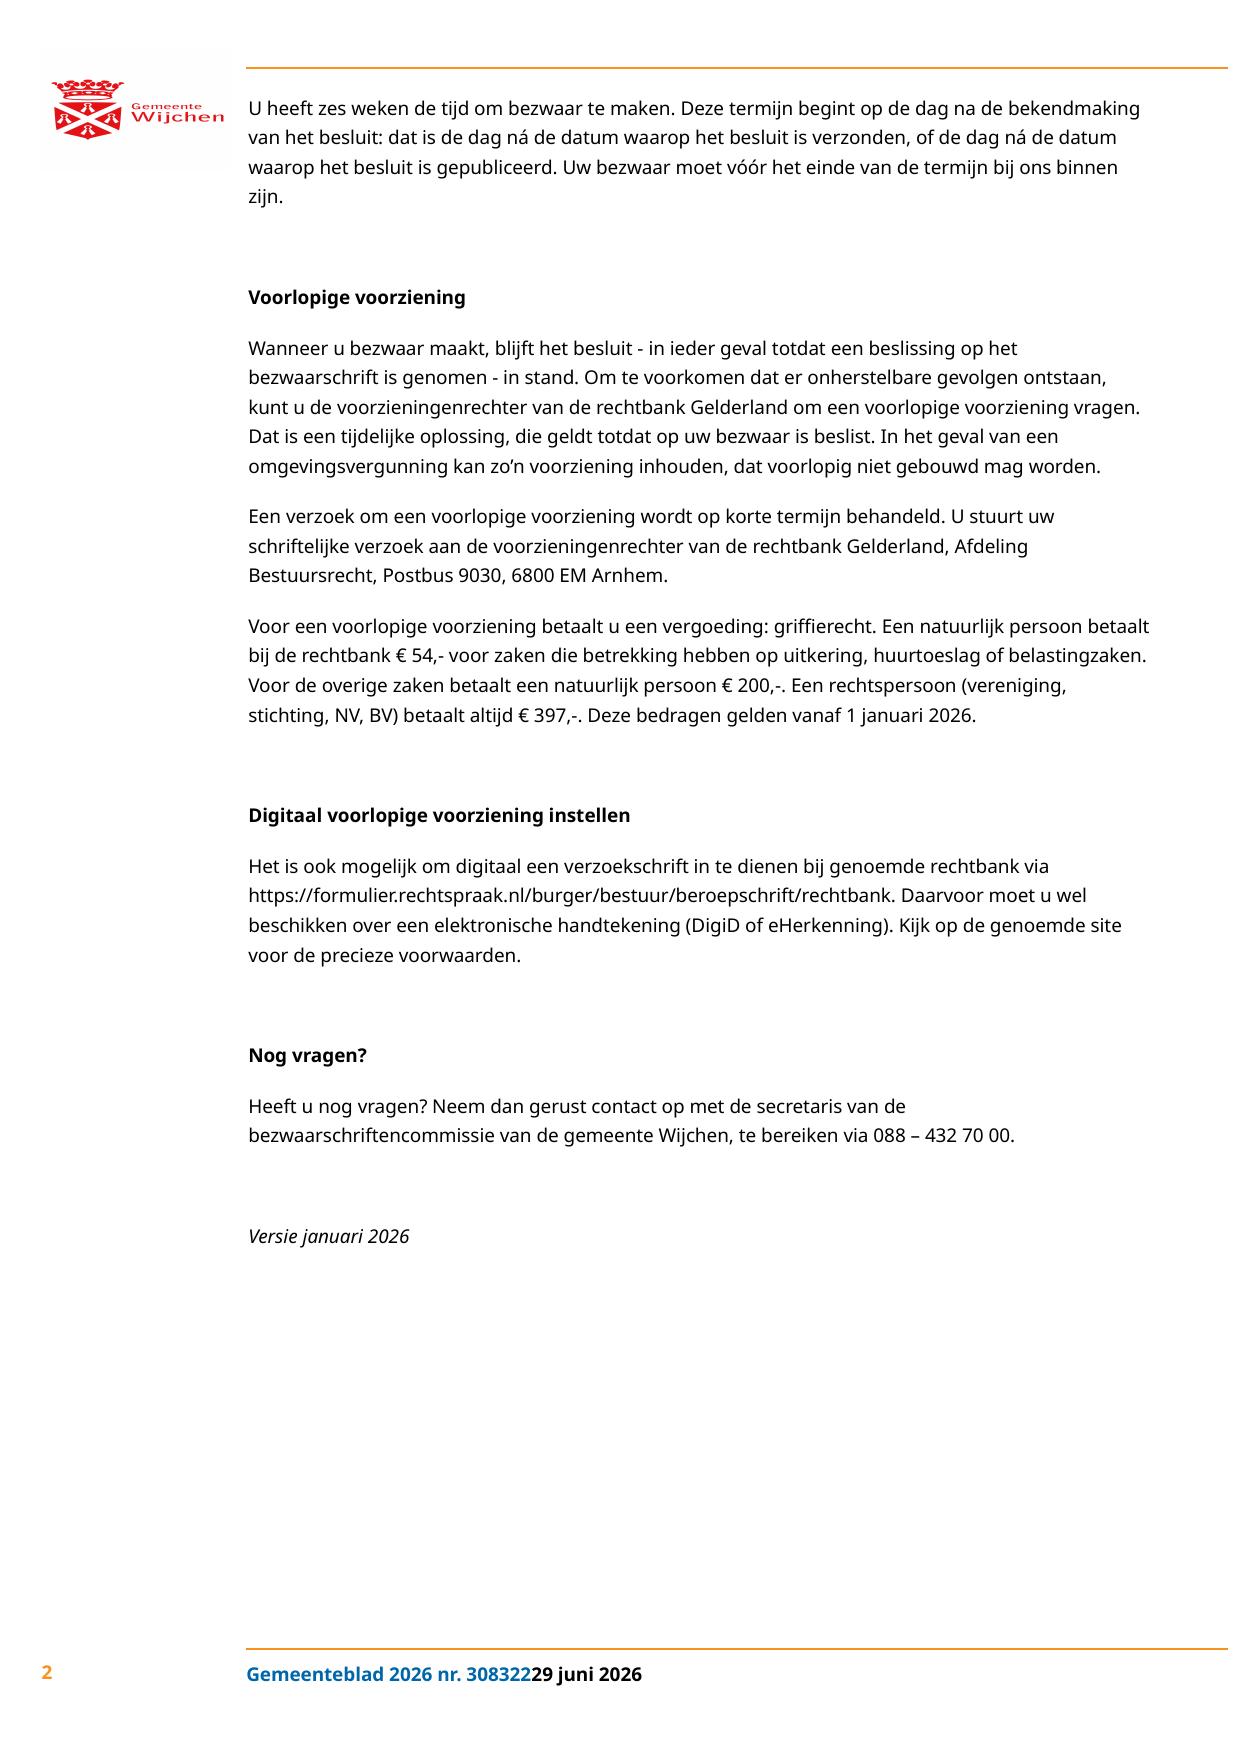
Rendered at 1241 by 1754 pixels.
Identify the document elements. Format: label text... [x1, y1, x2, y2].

text Voor een voorlopige voorziening betaalt u een vergoeding: griffierecht. Een natuurlijk persoon betaalt bij de rechtbank € 54,- voor zaken die betrekking hebben op uitkering, huurtoeslag of belastingzaken. Voor de overige zaken betaalt een natuurlijk persoon € 200,-. Een rechtspersoon (vereniging, stichting, NV, BV) betaalt altijd € 397,-. Deze bedragen gelden vanaf 1 januari 2026. [248, 613, 1152, 728]
text Het is ook mogelijk om digitaal een verzoekschrift in te dienen bij genoemde rechtbank via https://formulier.rechtspraak.nl/burger/bestuur/beroepschrift/rechtbank. Daarvoor moet u wel beschikken over een elektronische handtekening (DigiD of eHerkenning). Kijk op de genoemde site voor de precieze voorwaarden. [248, 853, 1152, 968]
text U heeft zes weken de tijd om bezwaar te maken. Deze termijn begint op de dag na de bekendmaking van het besluit: dat is de dag ná de datum waarop het besluit is verzonden, of de dag ná de datum waarop het besluit is gepubliceerd. Uw bezwaar moet vóór het einde van de termijn bij ons binnen zijn. [248, 95, 1152, 209]
text Digitaal voorlopige voorziening instellen [248, 803, 1152, 828]
text Voorlopige voorziening [248, 284, 1152, 310]
text Een verzoek om een voorlopige voorziening wordt op korte termijn behandeld. U stuurt uw schriftelijke verzoek aan de voorzieningenrechter van de rechtbank Gelderland, Afdeling Bestuursrecht, Postbus 9030, 6800 EM Arnhem. [248, 503, 1152, 588]
text Nog vragen? [248, 1043, 1152, 1068]
text Heeft u nog vragen? Neem dan gerust contact op met de secretaris van de bezwaarschriftencommissie van de gemeente Wijchen, te bereiken via 088 – 432 70 00. [248, 1093, 1152, 1148]
picture [41, 47, 231, 172]
text Wanneer u bezwaar maakt, blijft het besluit - in ieder geval totdat een beslissing op het bezwaarschrift is genomen - in stand. Om te voorkomen dat er onherstelbare gevolgen ontstaan, kunt u de voorzieningenrechter van de rechtbank Gelderland om een voorlopige voorziening vragen. Dat is een tijdelijke oplossing, die geldt totdat op uw bezwaar is beslist. In het geval van een omgevingsvergunning kan zo’n voorziening inhouden, dat voorlopig niet gebouwd mag worden. [248, 335, 1152, 479]
text Versie januari 2026 [248, 1223, 1152, 1249]
